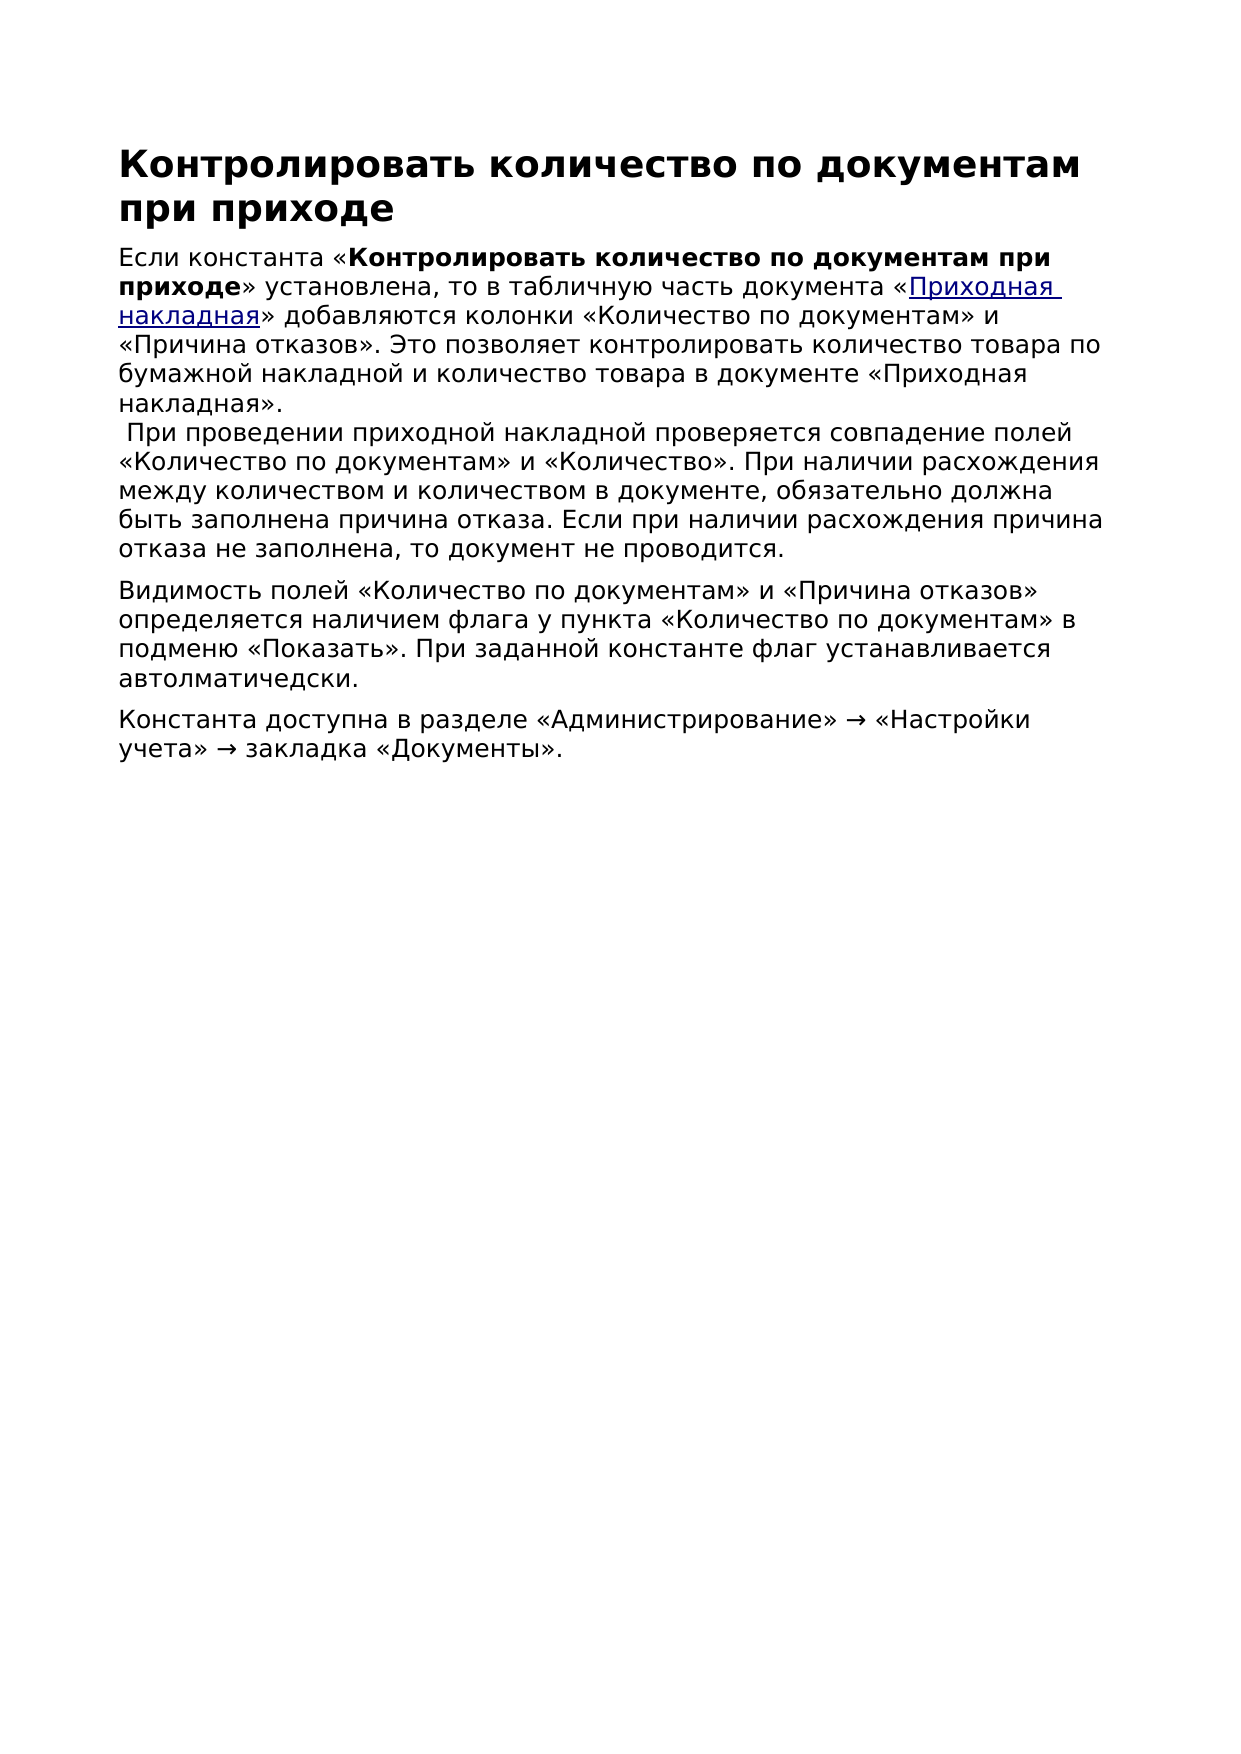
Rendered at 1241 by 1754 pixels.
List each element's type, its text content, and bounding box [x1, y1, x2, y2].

text Если константа «Контролировать количество по документам при приходе» установлена, то в табличную часть документа «Приходная накладная» добавляются колонки «Количество по документам» и «Причина отказов». Это позволяет контролировать количество товара по бумажной накладной и количество товара в документе «Приходная накладная». При проведении приходной накладной проверяется совпадение полей «Количество по документам» и «Количество». При наличии расхождения между количеством и количеством в документе, обязательно должна быть заполнена причина отказа. Если при наличии расхождения причина отказа не заполнена, то документ не проводится. [118, 243, 1122, 564]
subtitle Контролировать количество по документам при приходе [118, 143, 1122, 230]
text Константа доступна в разделе «Администрирование» → «Настройки учета» → закладка «Документы». [118, 705, 1122, 764]
text Видимость полей «Количество по документам» и «Причина отказов» определяется наличием флага у пункта «Количество по документам» в подменю «Показать». При заданной константе флаг устанавливается автолматичедски. [118, 576, 1122, 693]
